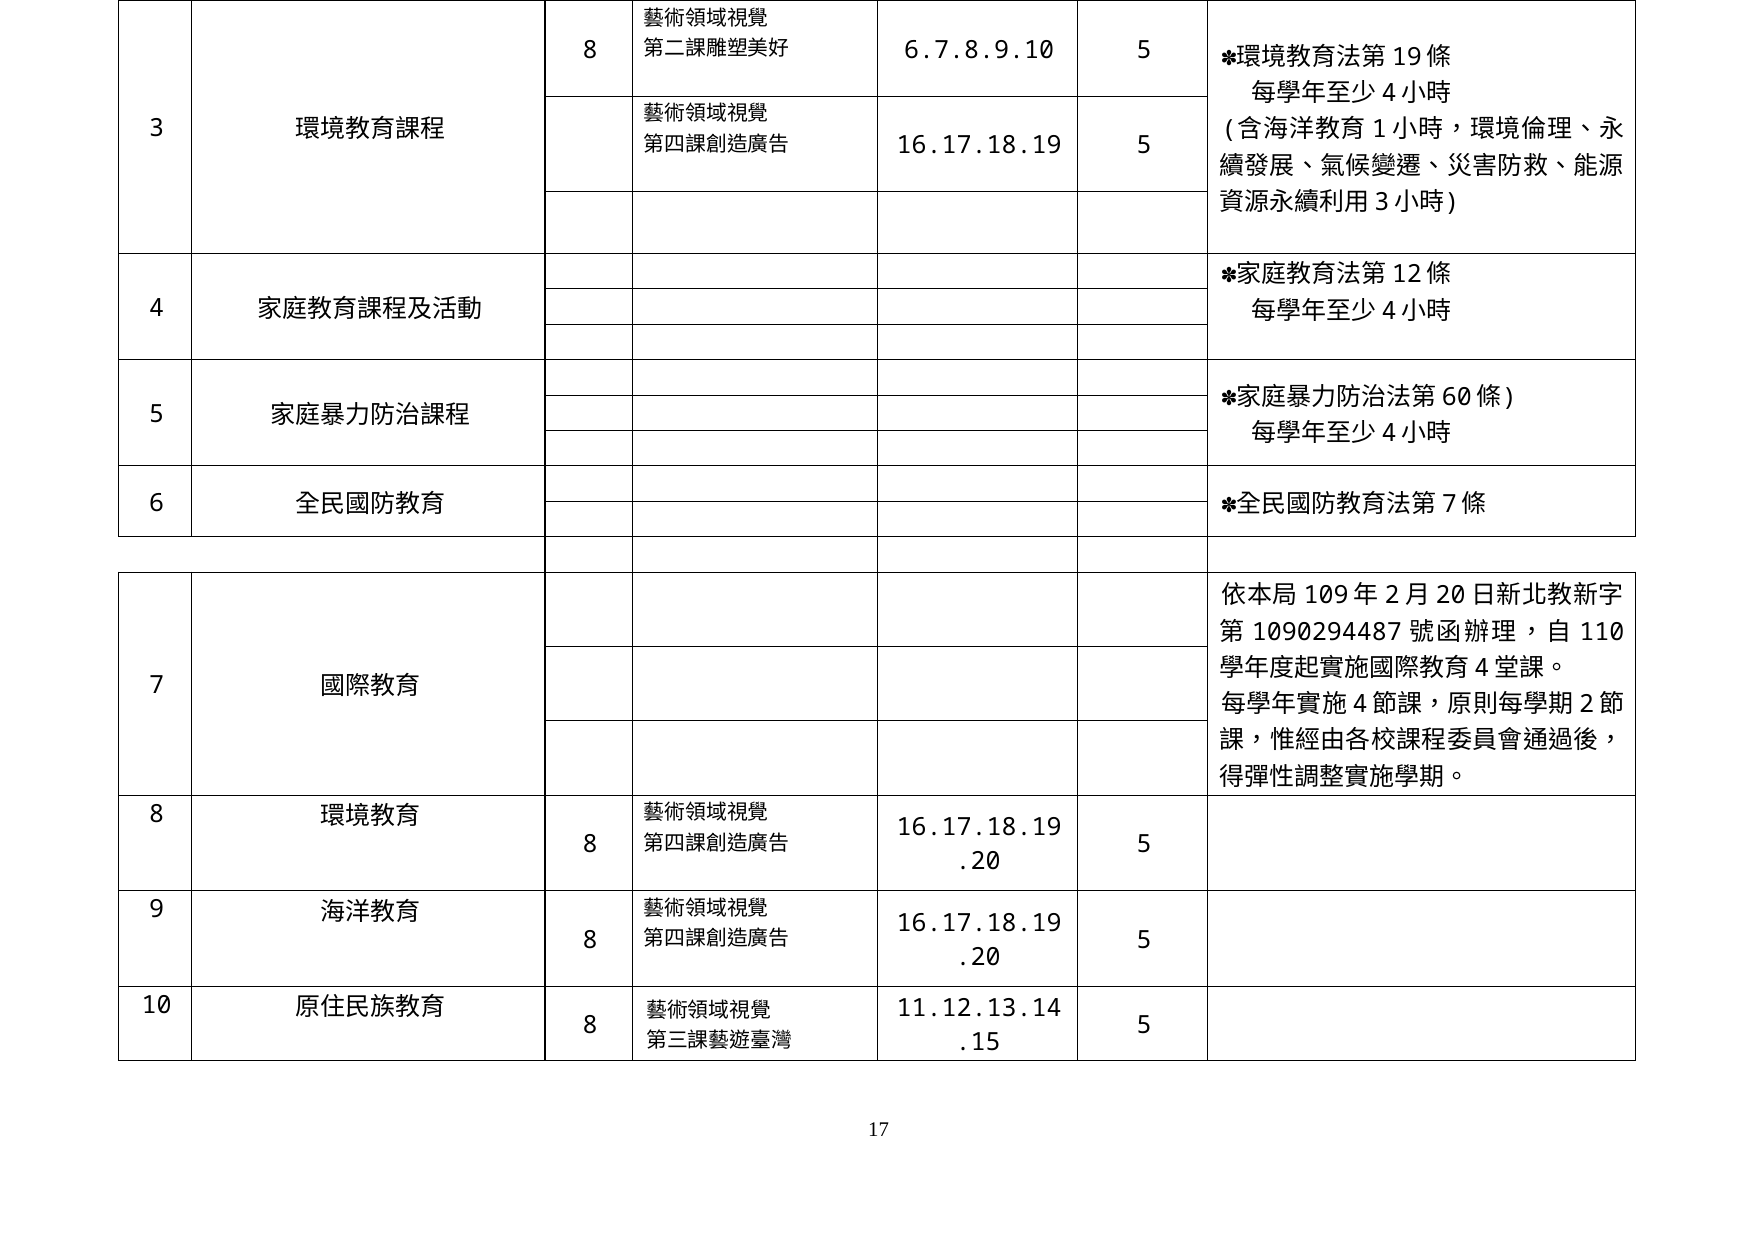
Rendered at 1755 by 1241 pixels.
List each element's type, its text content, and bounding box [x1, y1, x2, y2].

table_cell 原住民族教育 [192, 987, 544, 1060]
table_cell 6.7.8.9.10 [878, 1, 1077, 96]
table_cell 5 [119, 360, 191, 465]
table_cell [546, 466, 632, 501]
table_cell [1078, 289, 1207, 324]
table_cell [546, 502, 632, 536]
table_cell [1078, 537, 1207, 572]
table_cell [878, 360, 1077, 394]
table_cell [1078, 325, 1207, 359]
table_cell [878, 431, 1077, 465]
table_cell 5 [1078, 97, 1207, 191]
table_cell 5 [1078, 987, 1207, 1060]
table_cell 依本局109年2月20日新北教新字第1090294487號函辦理，自110學年度起實施國際教育4堂課。 每學年實施4節課，原則每學期2節課，惟經由各校課程委員會通過後，得彈性調整實施學期。 [1208, 573, 1635, 794]
table_cell [546, 254, 632, 288]
table_cell 8 [546, 987, 632, 1060]
table_cell 藝術領域視覺 第四課創造廣告 [633, 796, 877, 890]
table_cell ✽全民國防教育法第7條 [1208, 466, 1635, 536]
table_cell [878, 537, 1077, 572]
table_cell ✽環境教育法第19條 每學年至少4小時 (含海洋教育1小時，環境倫理、永續發展、氣候變遷、災害防救、能源資源永續利用3小時) [1208, 1, 1635, 253]
table_cell [1078, 431, 1207, 465]
table_cell [633, 254, 877, 288]
table_cell 國際教育 [192, 573, 544, 794]
table_cell [1078, 254, 1207, 288]
table_cell [1078, 573, 1207, 646]
table_cell [1078, 502, 1207, 536]
table_cell 藝術領域視覺 第四課創造廣告 [633, 97, 877, 191]
table_cell 8 [546, 796, 632, 890]
table_cell [1078, 466, 1207, 501]
table_cell [878, 192, 1077, 253]
table_cell 家庭教育課程及活動 [192, 254, 544, 359]
table_cell [878, 254, 1077, 288]
table_cell 8 [546, 891, 632, 986]
table_cell 3 [119, 1, 191, 253]
table_cell [1208, 796, 1635, 890]
table_cell [633, 721, 877, 794]
table_cell 10 [119, 987, 191, 1060]
table_cell [633, 396, 877, 430]
table_cell [878, 466, 1077, 501]
table_cell [1078, 721, 1207, 794]
table_cell [546, 573, 632, 646]
table_cell [633, 502, 877, 536]
table_cell 9 [119, 891, 191, 986]
table_cell [1078, 360, 1207, 394]
table_cell 全民國防教育 [192, 466, 544, 536]
table_cell 海洋教育 [192, 891, 544, 986]
table_cell 16.17.18.19.20 [878, 796, 1077, 890]
table_cell [546, 325, 632, 359]
table_cell 藝術領域視覺 第二課雕塑美好 [633, 1, 877, 96]
table_cell 家庭暴力防治課程 [192, 360, 544, 465]
table_cell 藝術領域視覺 第三課藝遊臺灣 [633, 987, 877, 1060]
table_cell ✽家庭暴力防治法第60條) 每學年至少4小時 [1208, 360, 1635, 465]
table_cell [546, 289, 632, 324]
table_cell [878, 502, 1077, 536]
table_cell [1208, 987, 1635, 1060]
table_cell [878, 325, 1077, 359]
table_cell [633, 192, 877, 253]
table_cell [878, 721, 1077, 794]
table_cell [546, 647, 632, 720]
table_cell 4 [119, 254, 191, 359]
table_cell [633, 647, 877, 720]
table_cell [633, 289, 877, 324]
table_cell [633, 325, 877, 359]
table_cell 5 [1078, 1, 1207, 96]
table_cell ✽家庭教育法第12條 每學年至少4小時 [1208, 254, 1635, 359]
table_cell [1078, 192, 1207, 253]
table_cell [546, 431, 632, 465]
table_cell 5 [1078, 796, 1207, 890]
table_cell [546, 721, 632, 794]
table_cell [878, 573, 1077, 646]
table_cell 16.17.18.19 [878, 97, 1077, 191]
table_cell 16.17.18.19.20 [878, 891, 1077, 986]
table_cell [1078, 647, 1207, 720]
table_cell [633, 466, 877, 501]
table_cell 11.12.13.14.15 [878, 987, 1077, 1060]
table_cell 5 [1078, 891, 1207, 986]
table_cell [878, 289, 1077, 324]
table_cell [878, 647, 1077, 720]
table_cell [546, 192, 632, 253]
table_cell [878, 396, 1077, 430]
table_cell [633, 431, 877, 465]
table_cell [1208, 891, 1635, 986]
table_cell 7 [119, 573, 191, 794]
table_cell [633, 360, 877, 394]
table_cell [546, 97, 632, 191]
table_cell [546, 396, 632, 430]
table_cell 8 [546, 1, 632, 96]
table_cell 8 [119, 796, 191, 890]
table_cell 藝術領域視覺 第四課創造廣告 [633, 891, 877, 986]
table_cell [1078, 396, 1207, 430]
table_cell [546, 537, 632, 572]
table_cell 環境教育 [192, 796, 544, 890]
table_cell [546, 360, 632, 394]
table_cell [633, 573, 877, 646]
table_cell 環境教育課程 [192, 1, 544, 253]
table_cell 6 [119, 466, 191, 536]
table_cell [633, 537, 877, 572]
